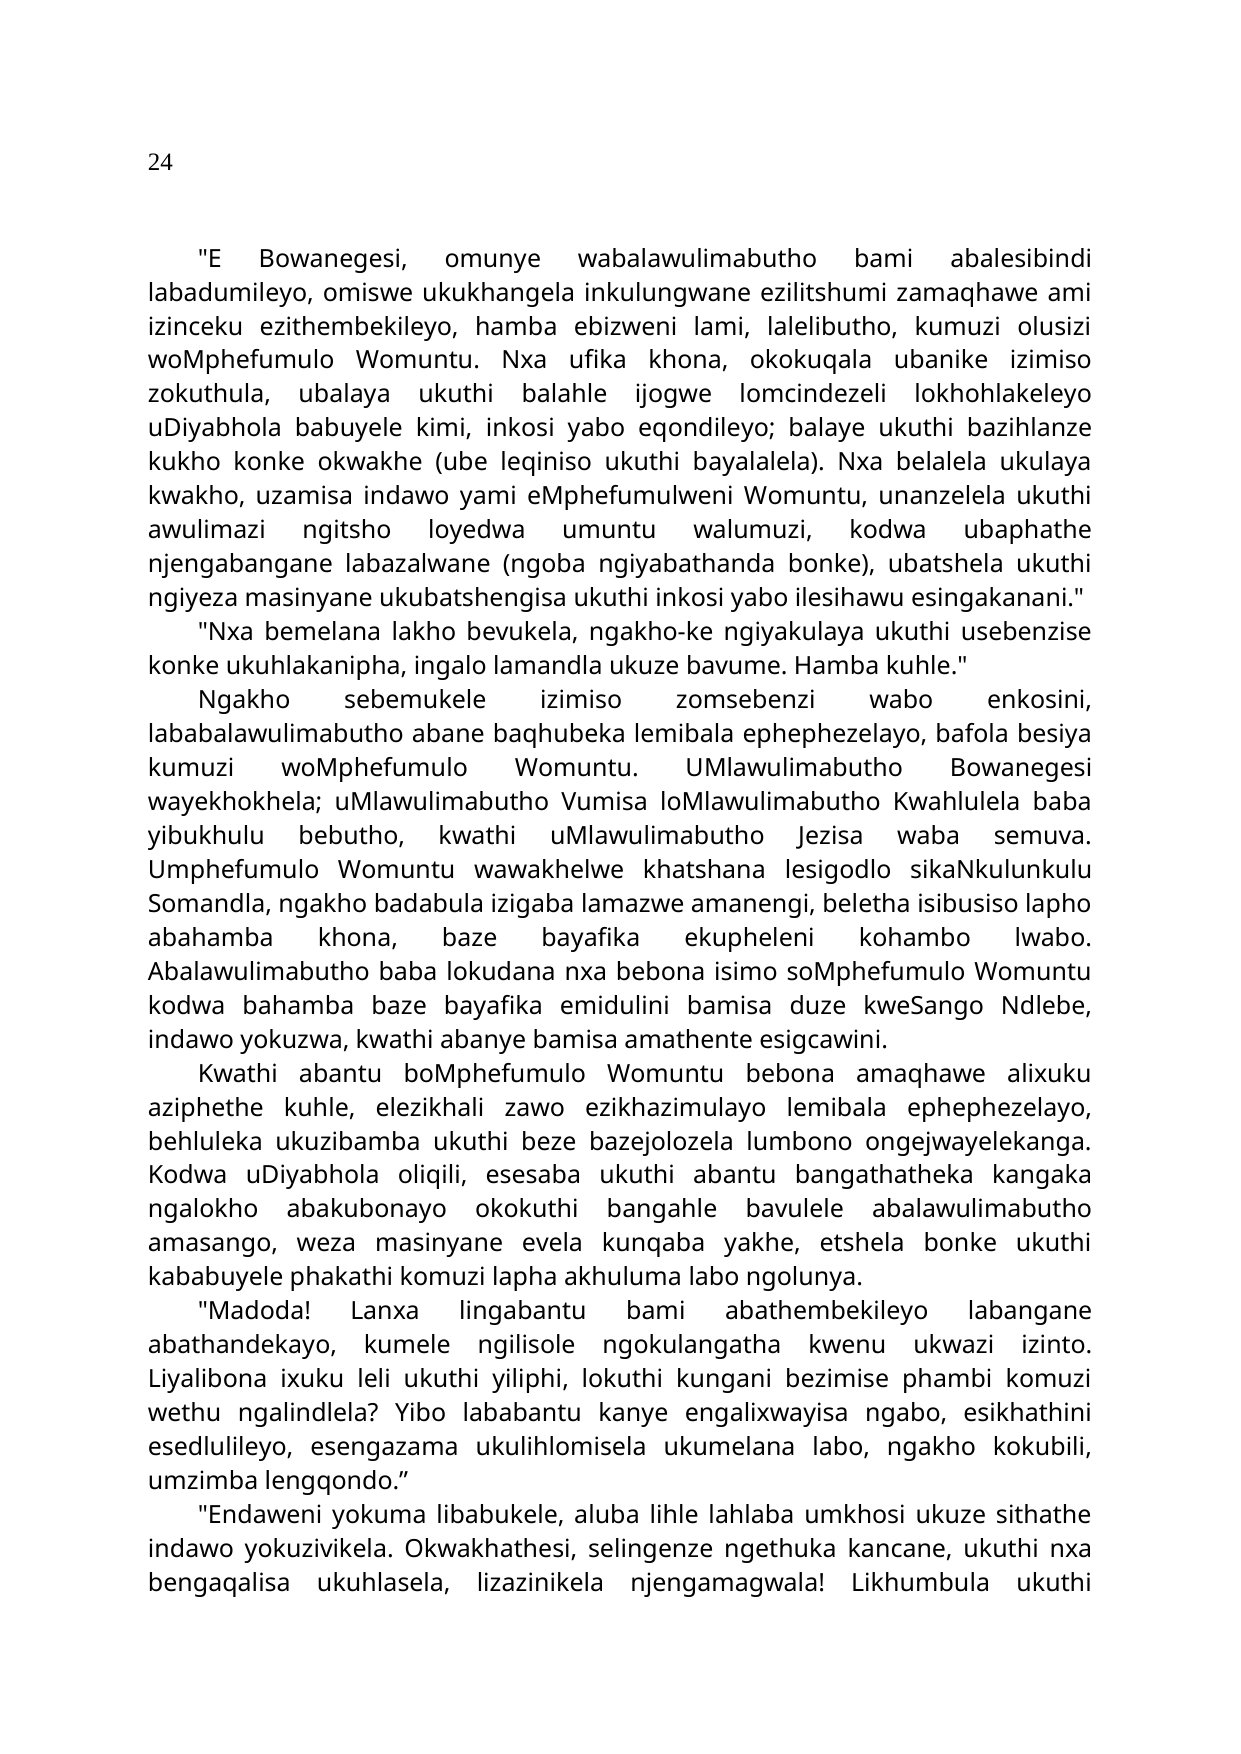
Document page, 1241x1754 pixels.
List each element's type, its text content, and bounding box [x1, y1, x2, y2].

text "Nxa bemelana lakho bevukela, ngakho-ke ngiyakulaya ukuthi usebenzise konke ukuhlakanipha, ingalo lamandla ukuze bavume. Hamba kuhle." [148, 614, 1093, 682]
text "E Bowanegesi, omunye wabalawulimabutho bami abalesibindi labadumileyo, omiswe ukukhangela inkulungwane ezilitshumi zamaqhawe ami izinceku ezithembekileyo, hamba ebizweni lami, lalelibutho, kumuzi olusizi woMphefumulo Womuntu. Nxa ufika khona, okokuqala ubanike izimiso zokuthula, ubalaya ukuthi balahle ijogwe lomcindezeli lokhohlakeleyo uDiyabhola babuyele kimi, inkosi yabo eqondileyo; balaye ukuthi bazihlanze kukho konke okwakhe (ube leqiniso ukuthi bayalalela). Nxa belalela ukulaya kwakho, uzamisa indawo yami eMphefumulweni Womuntu, unanzelela ukuthi awulimazi ngitsho loyedwa umuntu walumuzi, kodwa ubaphathe njengabangane labazalwane (ngoba ngiyabathanda bonke), ubatshela ukuthi ngiyeza masinyane ukubatshengisa ukuthi inkosi yabo ilesihawu esingakanani." [148, 241, 1093, 614]
text Ngakho sebemukele izimiso zomsebenzi wabo enkosini, lababalawulimabutho abane baqhubeka lemibala ephephezelayo, bafola besiya kumuzi woMphefumulo Womuntu. UMlawulimabutho Bowanegesi wayekhokhela; uMlawulimabutho Vumisa loMlawulimabutho Kwahlulela baba yibukhulu bebutho, kwathi uMlawulimabutho Jezisa waba semuva. Umphefumulo Womuntu wawakhelwe khatshana lesigodlo sikaNkulunkulu Somandla, ngakho badabula izigaba lamazwe amanengi, beletha isibusiso lapho abahamba khona, baze bayafika ekupheleni kohambo lwabo. Abalawulimabutho baba lokudana nxa bebona isimo soMphefumulo Womuntu kodwa bahamba baze bayafika emidulini bamisa duze kweSango Ndlebe, indawo yokuzwa, kwathi abanye bamisa amathente esigcawini. [148, 682, 1093, 1056]
text "Madoda! Lanxa lingabantu bami abathembekileyo labangane abathandekayo, kumele ngilisole ngokulangatha kwenu ukwazi izinto. Liyalibona ixuku leli ukuthi yiliphi, lokuthi kungani bezimise phambi komuzi wethu ngalindlela? Yibo lababantu kanye engalixwayisa ngabo, esikhathini esedlulileyo, esengazama ukulihlomisela ukumelana labo, ngakho kokubili, umzimba lengqondo.” [148, 1293, 1093, 1497]
text Kwathi abantu boMphefumulo Womuntu bebona amaqhawe alixuku aziphethe kuhle, elezikhali zawo ezikhazimulayo lemibala ephephezelayo, behluleka ukuzibamba ukuthi beze bazejolozela lumbono ongejwayelekanga. Kodwa uDiyabhola oliqili, esesaba ukuthi abantu bangathatheka kangaka ngalokho abakubonayo okokuthi bangahle bavulele abalawulimabutho amasango, weza masinyane evela kunqaba yakhe, etshela bonke ukuthi kababuyele phakathi komuzi lapha akhuluma labo ngolunya. [148, 1056, 1093, 1293]
text "Endaweni yokuma libabukele, aluba lihle lahlaba umkhosi ukuze sithathe indawo yokuzivikela. Okwakhathesi, selingenze ngethuka kancane, ukuthi nxa bengaqalisa ukuhlasela, lizazinikela njengamagwala! Likhumbula ukuthi [148, 1497, 1093, 1599]
